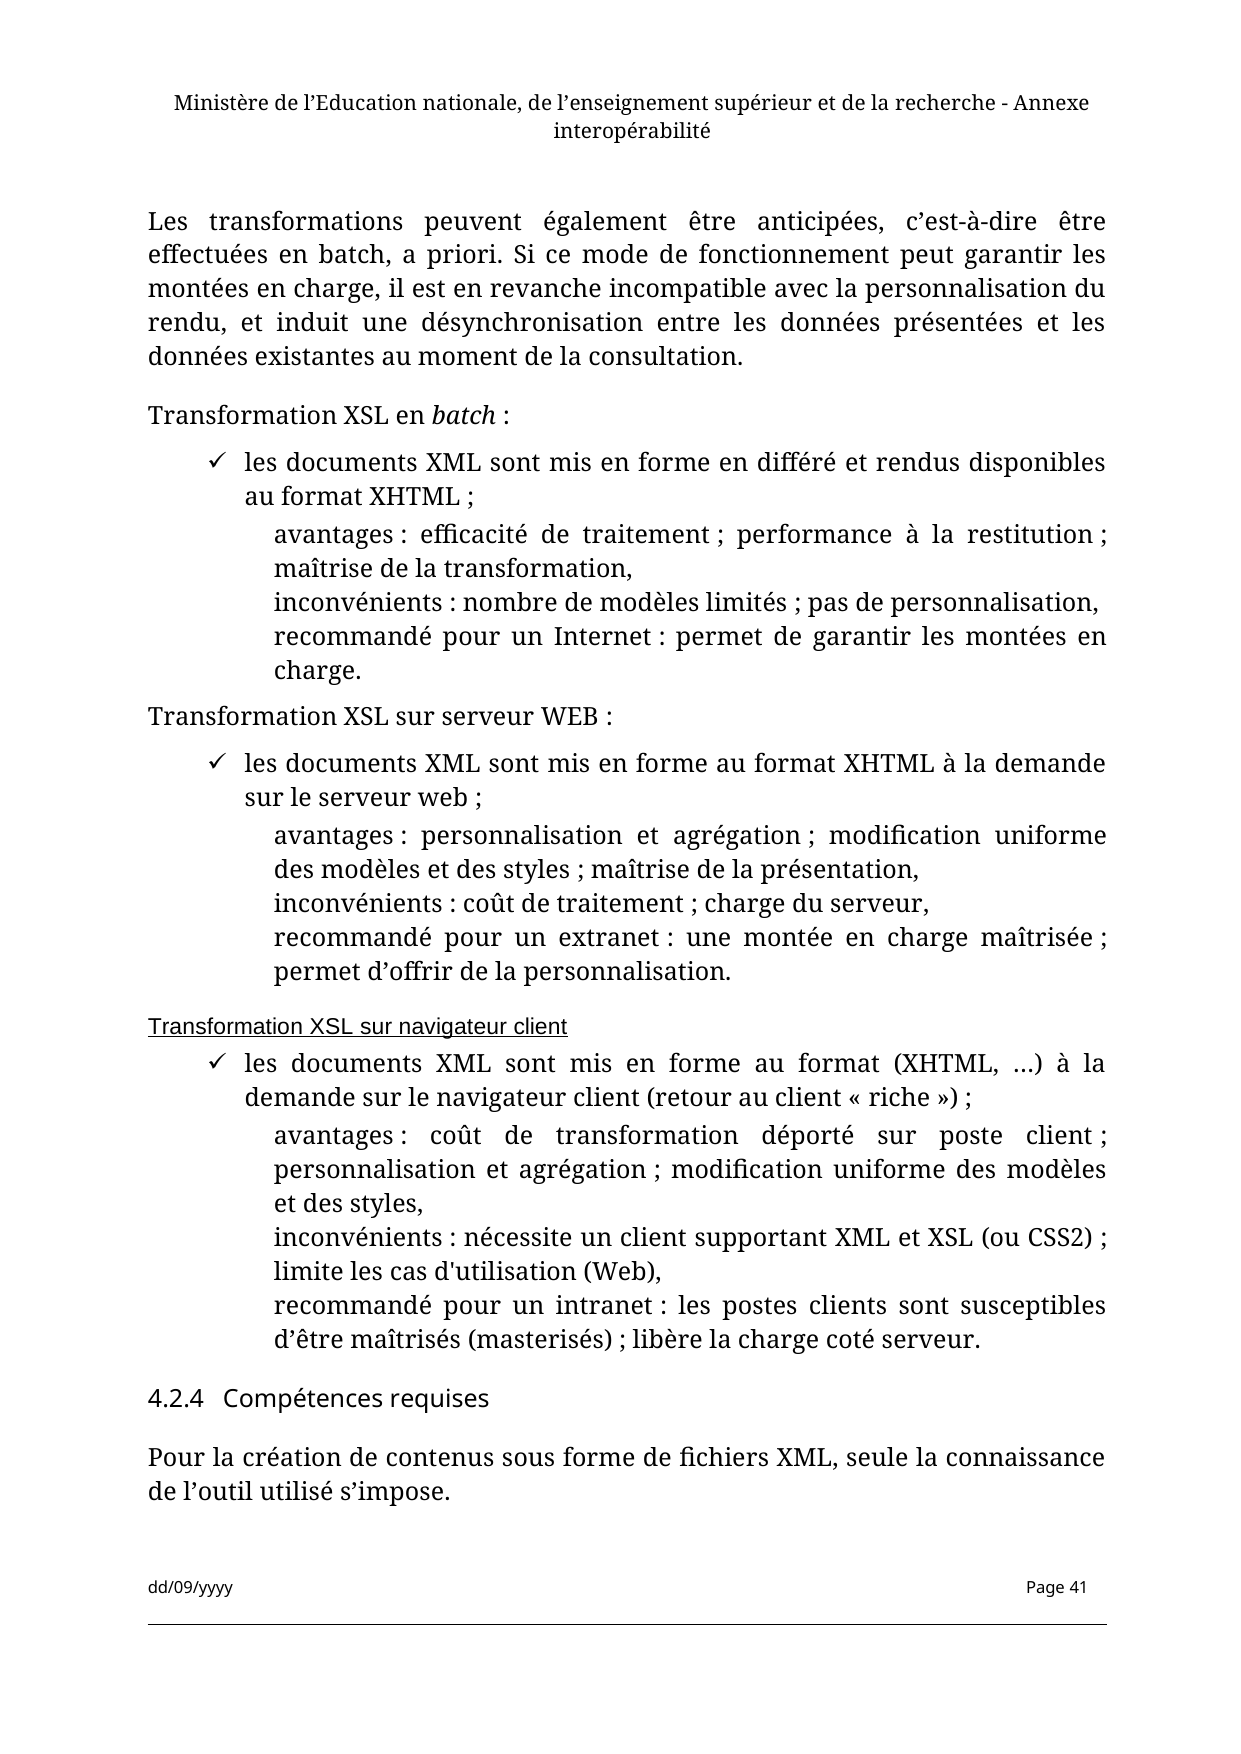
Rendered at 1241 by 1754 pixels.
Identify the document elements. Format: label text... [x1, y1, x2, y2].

list les documents XML sont mis en forme au format (XHTML, …) à la demande sur le navigateur client (retour au client « riche ») ; [207, 1046, 1107, 1114]
text Transformation XSL en batch : [148, 398, 1107, 432]
list avantages : personnalisation et agrégation ; modification uniforme des modèles et des styles ; maîtrise de la présentation, [236, 818, 1107, 886]
list recommandé pour un extranet : une montée en charge maîtrisée ; permet d’offrir de la personnalisation. [236, 919, 1107, 987]
text Transformation XSL sur serveur WEB : [148, 699, 1107, 733]
text Les transformations peuvent également être anticipées, c’est-à-dire être effectuées en batch, a priori. Si ce mode de fonctionnement peut garantir les montées en charge, il est en revanche incompatible avec la personnalisation du rendu, et induit une désynchronisation entre les données présentées et les données existantes au moment de la consultation. [148, 203, 1107, 373]
subtitle Transformation XSL sur navigateur client [148, 1012, 1107, 1039]
text Pour la création de contenus sous forme de fichiers XML, seule la connaissance de l’outil utilisé s’impose. [148, 1439, 1107, 1507]
list inconvénients : nécessite un client supportant XML et XSL (ou CSS2) ; limite les cas d'utilisation (Web), [236, 1220, 1107, 1288]
list les documents XML sont mis en forme en différé et rendus disponibles au format XHTML ; [207, 445, 1107, 513]
list les documents XML sont mis en forme au format XHTML à la demande sur le serveur web ; [207, 746, 1107, 813]
list avantages : efficacité de traitement ; performance à la restitution ; maîtrise de la transformation, [236, 517, 1107, 585]
list avantages : coût de transformation déporté sur poste client ; personnalisation et agrégation ; modification uniforme des modèles et des styles, [236, 1118, 1107, 1220]
subtitle Compétences requises [148, 1381, 1107, 1414]
list recommandé pour un Internet : permet de garantir les montées en charge. [236, 619, 1107, 687]
list inconvénients : nombre de modèles limités ; pas de personnalisation, [236, 585, 1107, 619]
list recommandé pour un intranet : les postes clients sont susceptibles d’être maîtrisés (masterisés) ; libère la charge coté serveur. [236, 1288, 1107, 1356]
list inconvénients : coût de traitement ; charge du serveur, [236, 886, 1107, 919]
